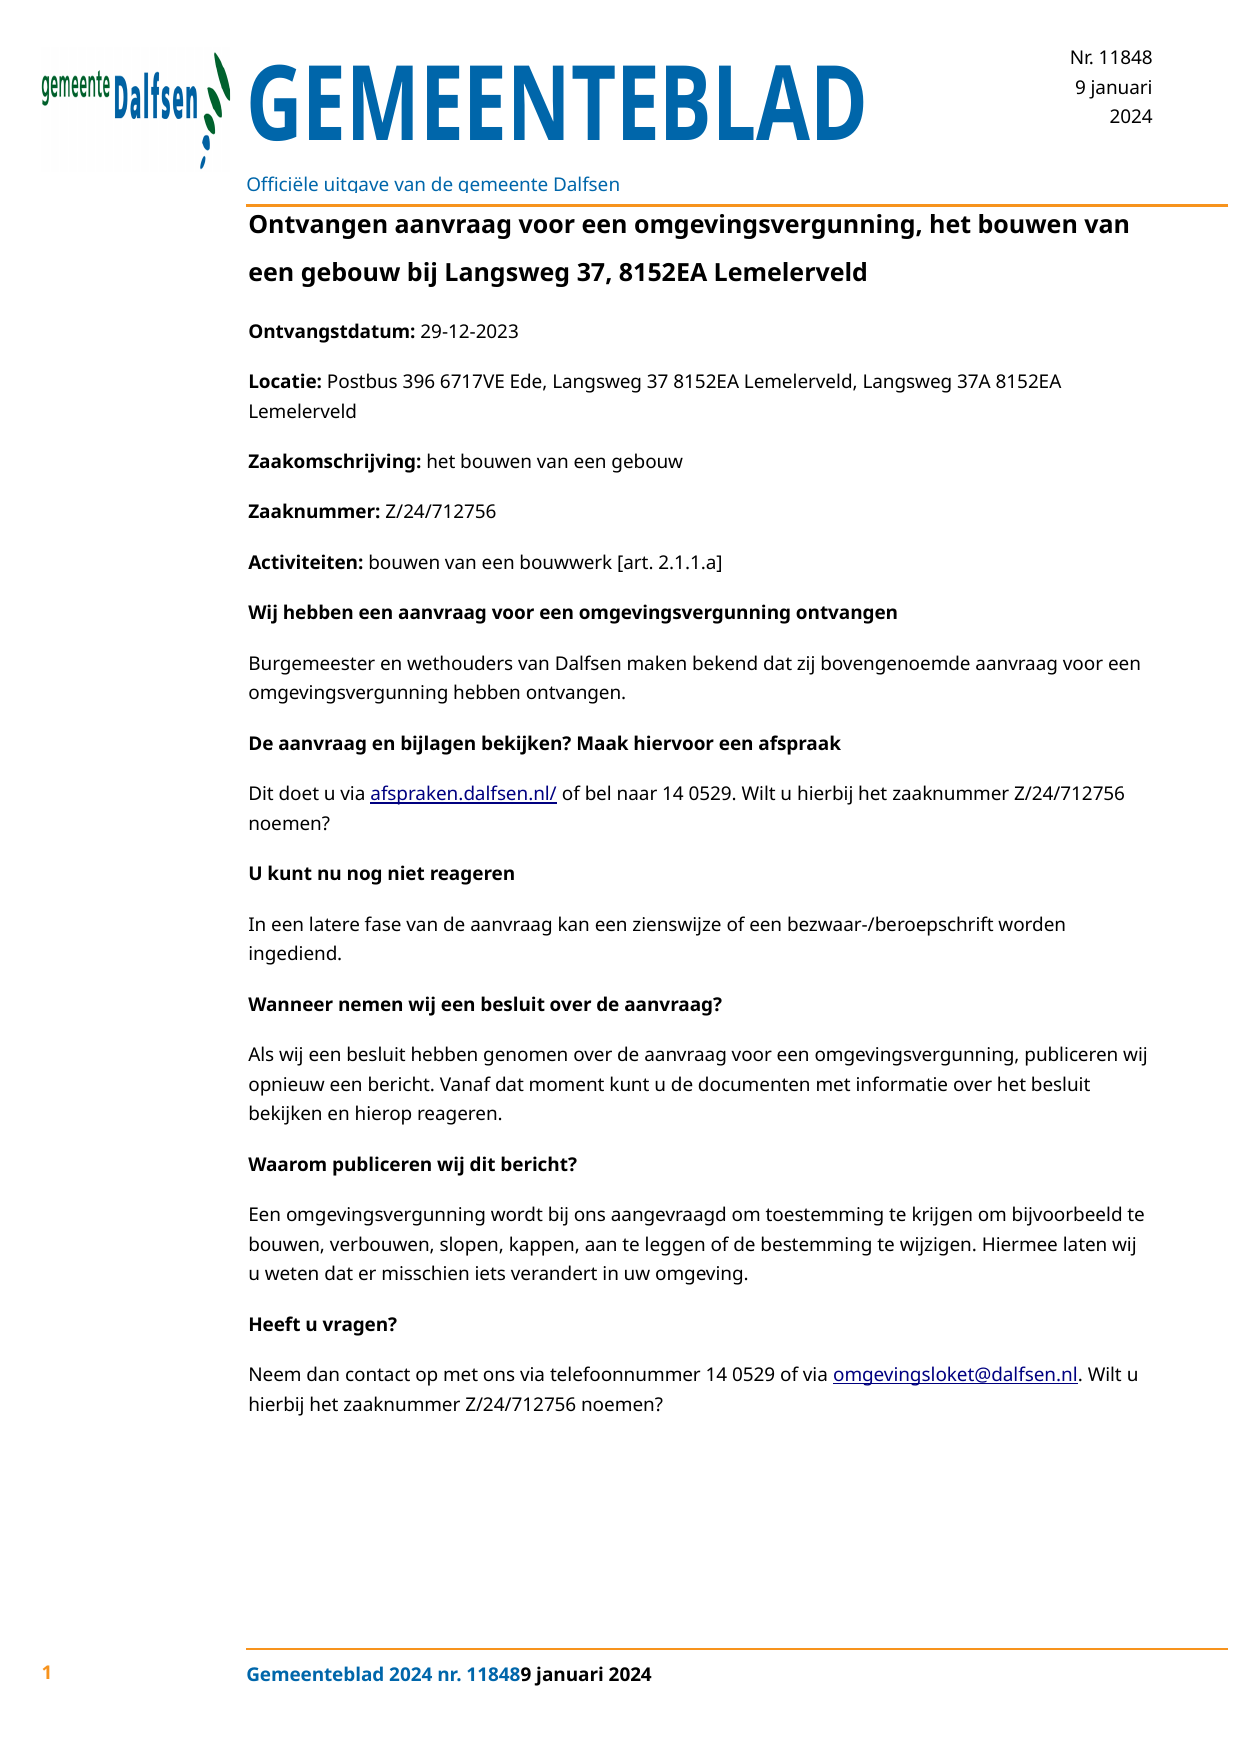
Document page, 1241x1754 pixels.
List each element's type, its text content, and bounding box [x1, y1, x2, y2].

text Heeft u vragen? [248, 1311, 1152, 1337]
text De aanvraag en bijlagen bekijken? Maak hiervoor een afspraak [248, 730, 1152, 756]
text Een omgevingsvergunning wordt bij ons aangevraagd om toestemming te krijgen om bijvoorbeeld te bouwen, verbouwen, slopen, kappen, aan te leggen of de bestemming te wijzigen. Hiermee laten wij u weten dat er misschien iets verandert in uw omgeving. [248, 1201, 1152, 1286]
text Neem dan contact op met ons via telefoonnummer 14 0529 of via omgevingsloket@dalfsen.nl. Wilt u hierbij het zaaknummer Z/24/712756 noemen? [248, 1361, 1152, 1417]
text Ontvangstdatum: 29-12-2023 [248, 318, 1152, 344]
text Zaaknummer: Z/24/712756 [248, 499, 1152, 524]
picture [41, 47, 231, 172]
text Wij hebben een aanvraag voor een omgevingsvergunning ontvangen [248, 599, 1152, 625]
text Zaakomschrijving: het bouwen van een gebouw [248, 448, 1152, 474]
text Dit doet u via afspraken.dalfsen.nl/ of bel naar 14 0529. Wilt u hierbij het zaaknummer Z/24/712756 noemen? [248, 780, 1152, 836]
text Waarom publiceren wij dit bericht? [248, 1151, 1152, 1177]
text U kunt nu nog niet reageren [248, 860, 1152, 886]
text Als wij een besluit hebben genomen over de aanvraag voor een omgevingsvergunning, publiceren wij opnieuw een bericht. Vanaf dat moment kunt u de documenten met informatie over het besluit bekijken en hierop reageren. [248, 1041, 1152, 1126]
text Ontvangen aanvraag voor een omgevingsvergunning, het bouwen van een gebouw bij Langsweg 37, 8152EA Lemelerveld [248, 207, 1152, 288]
text Locatie: Postbus 396 6717VE Ede, Langsweg 37 8152EA Lemelerveld, Langsweg 37A 8152EA Lemelerveld [248, 368, 1152, 424]
text Burgemeester en wethouders van Dalfsen maken bekend dat zij bovengenoemde aanvraag voor een omgevingsvergunning hebben ontvangen. [248, 650, 1152, 705]
text Wanneer nemen wij een besluit over de aanvraag? [248, 991, 1152, 1017]
text In een latere fase van de aanvraag kan een zienswijze of een bezwaar-/beroepschrift worden ingediend. [248, 911, 1152, 966]
text Activiteiten: bouwen van een bouwwerk [art. 2.1.1.a] [248, 549, 1152, 575]
